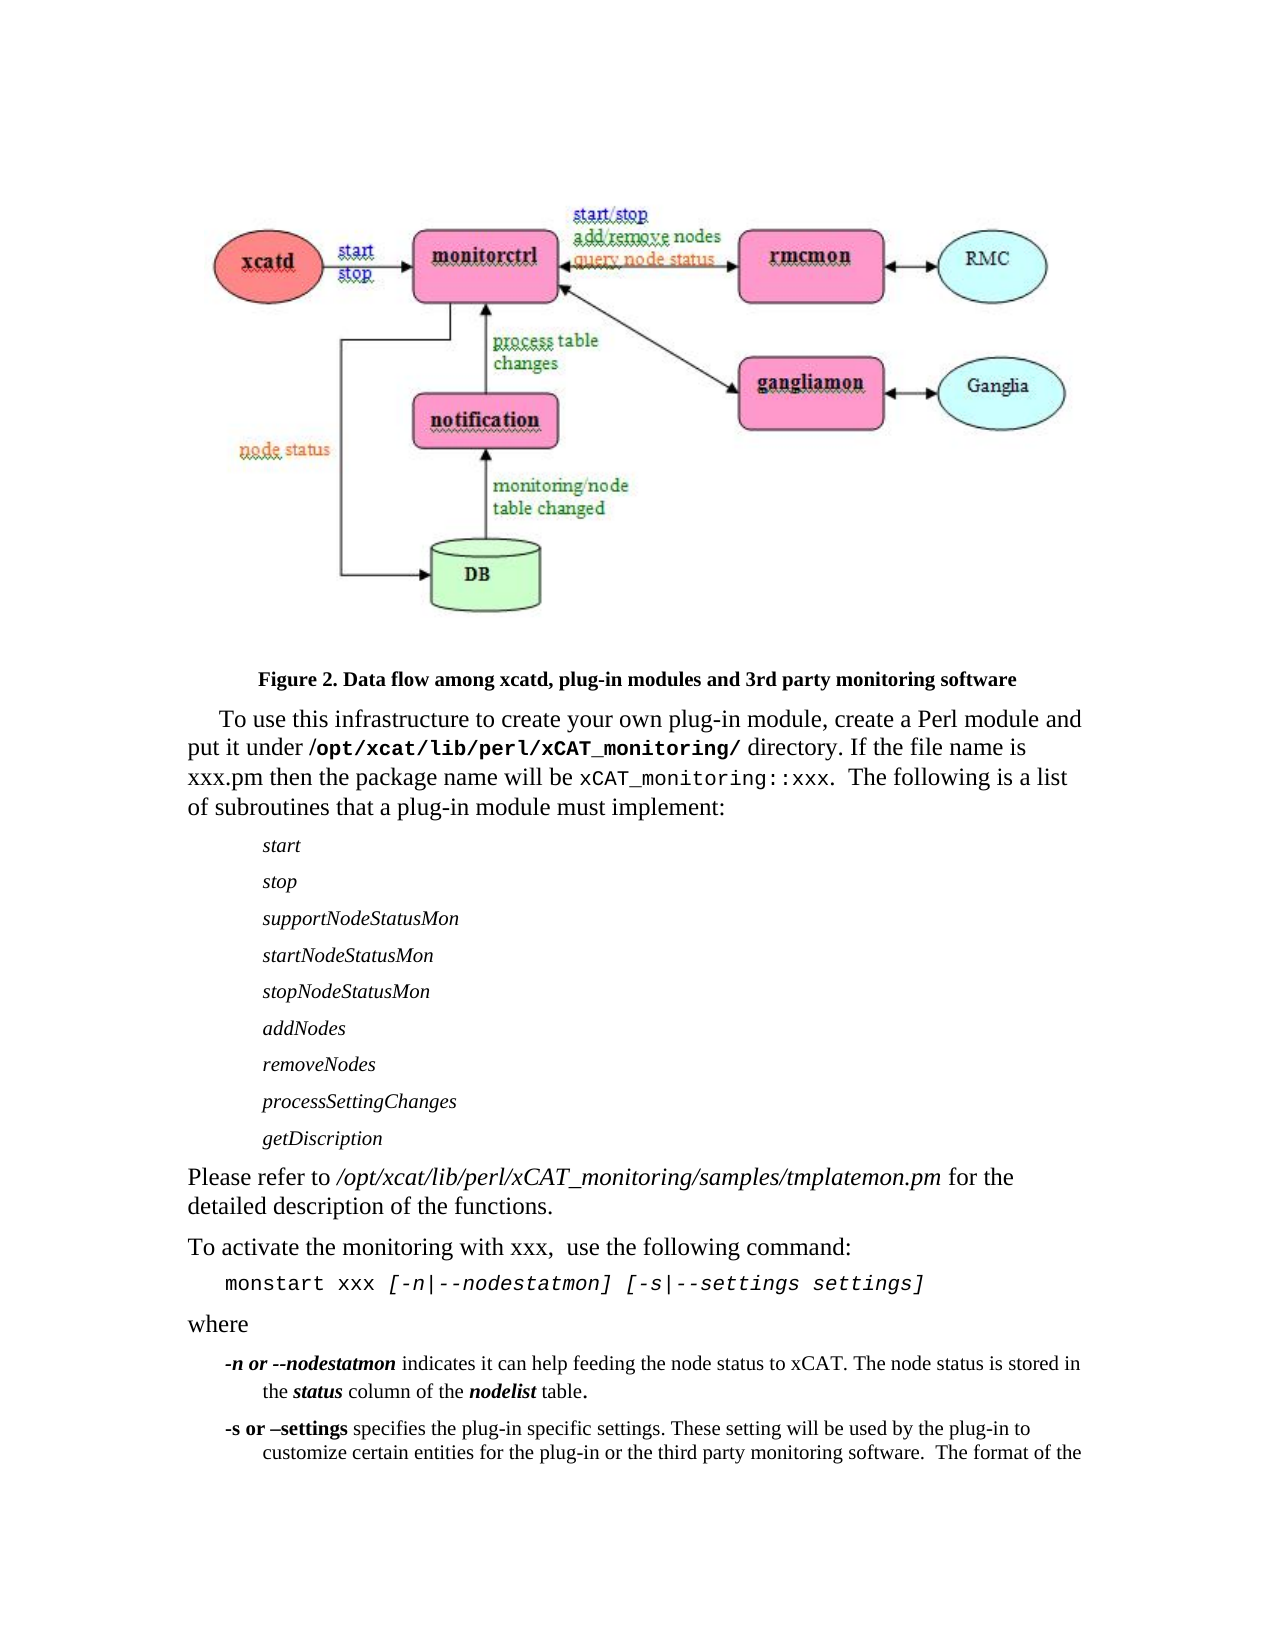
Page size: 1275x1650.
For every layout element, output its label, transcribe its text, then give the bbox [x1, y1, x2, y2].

text start [262, 833, 1087, 857]
text Please refer to /opt/xcat/lib/perl/xCAT_monitoring/samples/tmplatemon.pm for the detailed description of the functions. [187, 1162, 1087, 1219]
text Figure 2. Data flow among xcatd, plug-in modules and 3rd party monitoring software [187, 667, 1087, 691]
text stopNodeStatusMon [262, 979, 1087, 1003]
text To activate the monitoring with xxx, use the following command: [187, 1232, 1087, 1261]
text To use this infrastructure to create your own plug-in module, create a Perl module and put it under /opt/xcat/lib/perl/xCAT_monitoring/ directory. If the file name is xxx.pm then the package name will be xCAT_monitoring::xxx. The following is a list of subroutines that a plug-in module must implement: [187, 704, 1087, 820]
text processSettingChanges [262, 1089, 1087, 1113]
text stop [262, 869, 1087, 893]
text addNodes [262, 1016, 1087, 1040]
text where [187, 1309, 1087, 1338]
picture [204, 159, 1085, 646]
text -n or --nodestatmon indicates it can help feeding the node status to xCAT. The node status is stored in the status column of the nodelist table. [225, 1351, 1087, 1403]
text supportNodeStatusMon [262, 906, 1087, 930]
text getDiscription [262, 1125, 1087, 1149]
text startNodeStatusMon [262, 943, 1087, 967]
text -s or –settings specifies the plug-in specific settings. These setting will be used by the plug-in to customize certain entities for the plug-in or the third party monitoring software. The format of the [225, 1416, 1087, 1464]
text monstart xxx [-n|--nodestatmon] [-s|--settings settings] [206, 1273, 1087, 1297]
text removeNodes [262, 1052, 1087, 1076]
